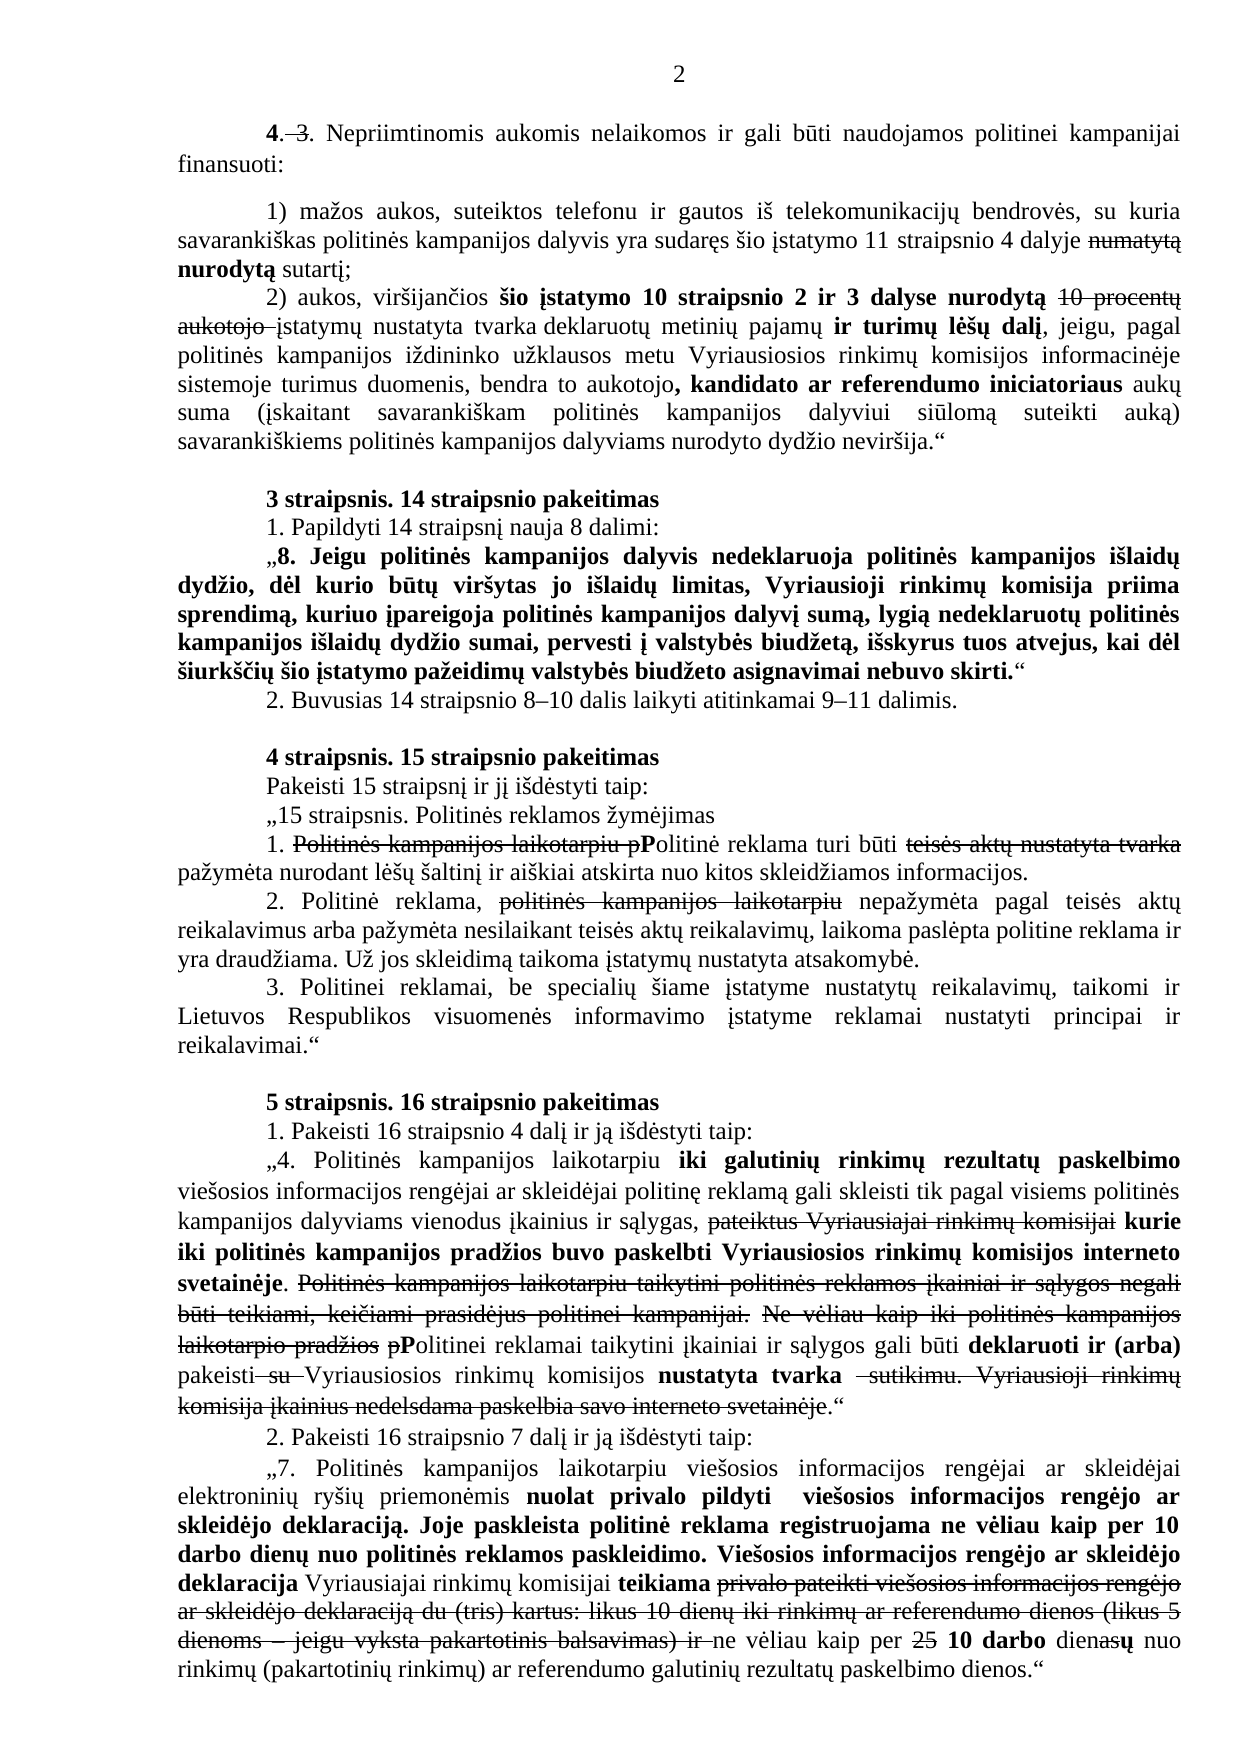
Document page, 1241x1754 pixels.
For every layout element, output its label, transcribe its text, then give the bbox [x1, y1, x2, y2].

text „8. Jeigu politinės kampanijos dalyvis nedeklaruoja politinės kampanijos išlaidų dydžio, dėl kurio būtų viršytas jo išlaidų limitas, Vyriausioji rinkimų komisija priima sprendimą, kuriuo įpareigoja politinės kampanijos dalyvį sumą, lygią nedeklaruotų politinės kampanijos išlaidų dydžio sumai, pervesti į valstybės biudžetą, išskyrus tuos atvejus, kai dėl šiurkščių šio įstatymo pažeidimų valstybės biudžeto asignavimai nebuvo skirti.“ [177, 541, 1181, 685]
text 4 straipsnis. 15 straipsnio pakeitimas [177, 742, 1181, 771]
text „15 straipsnis. Politinės reklamos žymėjimas [177, 800, 1181, 829]
text Pakeisti 15 straipsnį ir jį išdėstyti taip: [177, 771, 1181, 800]
text 1. Politinės kampanijos laikotarpiu pPolitinė reklama turi būti teisės aktų nustatyta tvarka pažymėta nurodant lėšų šaltinį ir aiškiai atskirta nuo kitos skleidžiamos informacijos. [177, 829, 1181, 886]
text 2) aukos, viršijančios šio įstatymo 10 straipsnio 2 ir 3 dalyse nurodytą 10 procentų aukotojo įstatymų nustatyta tvarka deklaruotų metinių pajamų ir turimų lėšų dalį, jeigu, pagal politinės kampanijos iždininko užklausos metu Vyriausiosios rinkimų komisijos informacinėje sistemoje turimus duomenis, bendra to aukotojo, kandidato ar referendumo iniciatoriaus aukų suma (įskaitant savarankiškam politinės kampanijos dalyviui siūlomą suteikti auką) savarankiškiems politinės kampanijos dalyviams nurodyto dydžio neviršija.“ [177, 282, 1181, 455]
text 4. 3. Nepriimtinomis aukomis nelaikomos ir gali būti naudojamos politinei kampanijai finansuoti: [177, 118, 1181, 178]
text „4. Politinės kampanijos laikotarpiu iki galutinių rinkimų rezultatų paskelbimo viešosios informacijos rengėjai ar skleidėjai politinę reklamą gali skleisti tik pagal visiems politinės kampanijos dalyviams vienodus įkainius ir sąlygas, pateiktus Vyriausiajai rinkimų komisijai kurie iki politinės kampanijos pradžios buvo paskelbti Vyriausiosios rinkimų komisijos interneto svetainėje. Politinės kampanijos laikotarpiu taikytini politinės reklamos įkainiai ir sąlygos negali būti teikiami, keičiami prasidėjus politinei kampanijai. Ne vėliau kaip iki politinės kampanijos laikotarpio pradžios pPolitinei reklamai taikytini įkainiai ir sąlygos gali būti deklaruoti ir (arba) pakeisti su Vyriausiosios rinkimų komisijos nustatyta tvarka sutikimu. Vyriausioji rinkimų komisija įkainius nedelsdama paskelbia savo interneto svetainėje.“ [177, 1145, 1181, 1420]
text 3. Politinei reklamai, be specialių šiame įstatyme nustatytų reikalavimų, taikomi ir Lietuvos Respublikos visuomenės informavimo įstatyme reklamai nustatyti principai ir reikalavimai.“ [177, 972, 1181, 1059]
text 1) mažos aukos, suteiktos telefonu ir gautos iš telekomunikacijų bendrovės, su kuria savarankiškas politinės kampanijos dalyvis yra sudaręs šio įstatymo 11 straipsnio 4 dalyje numatytą nurodytą sutartį; [177, 196, 1181, 282]
text 1. Papildyti 14 straipsnį nauja 8 dalimi: [177, 512, 1181, 541]
text 5 straipsnis. 16 straipsnio pakeitimas [177, 1087, 1181, 1116]
text 2. Pakeisti 16 straipsnio 7 dalį ir ją išdėstyti taip: [177, 1422, 1181, 1451]
text 2. Politinė reklama, politinės kampanijos laikotarpiu nepažymėta pagal teisės aktų reikalavimus arba pažymėta nesilaikant teisės aktų reikalavimų, laikoma paslėpta politine reklama ir yra draudžiama. Už jos skleidimą taikoma įstatymų nustatyta atsakomybė. [177, 886, 1181, 972]
text 3 straipsnis. 14 straipsnio pakeitimas [177, 484, 1181, 512]
text „7. Politinės kampanijos laikotarpiu viešosios informacijos rengėjai ar skleidėjai elektroninių ryšių priemonėmis nuolat privalo pildyti viešosios informacijos rengėjo ar skleidėjo deklaraciją. Joje paskleista politinė reklama registruojama ne vėliau kaip per 10 darbo dienų nuo politinės reklamos paskleidimo. Viešosios informacijos rengėjo ar skleidėjo deklaracija Vyriausiajai rinkimų komisijai teikiama privalo pateikti viešosios informacijos rengėjo ar skleidėjo deklaraciją du (tris) kartus: likus 10 dienų iki rinkimų ar referendumo dienos (likus 5 dienoms – jeigu vyksta pakartotinis balsavimas) ir ne vėliau kaip per 25 10 darbo dienasų nuo rinkimų (pakartotinių rinkimų) ar referendumo galutinių rezultatų paskelbimo dienos.“ [177, 1613, 1181, 1683]
text 1. Pakeisti 16 straipsnio 4 dalį ir ją išdėstyti taip: [177, 1116, 1181, 1145]
text 2. Buvusias 14 straipsnio 8–10 dalis laikyti atitinkamai 9–11 dalimis. [177, 685, 1181, 714]
text „7. Politinės kampanijos laikotarpiu viešosios informacijos rengėjai ar skleidėjai elektroninių ryšių priemonėmis nuolat privalo pildyti viešosios informacijos rengėjo ar skleidėjo deklaraciją. Joje paskleista politinė reklama registruojama ne vėliau kaip per 10 darbo dienų nuo politinės reklamos paskleidimo. Viešosios informacijos rengėjo ar skleidėjo deklaracija Vyriausiajai rinkimų komisijai teikiama privalo pateikti viešosios informacijos rengėjo ar skleidėjo deklaraciją du (tris) kartus: likus 10 dienų iki rinkimų ar referendumo dienos (likus 5 dienoms – jeigu vyksta pakartotinis balsavimas) ir ne vėliau kaip per 25 10 darbo dienasų nuo rinkimų (pakartotinių rinkimų) ar referendumo galutinių rezultatų paskelbimo dienos.“ [177, 1453, 1181, 1612]
